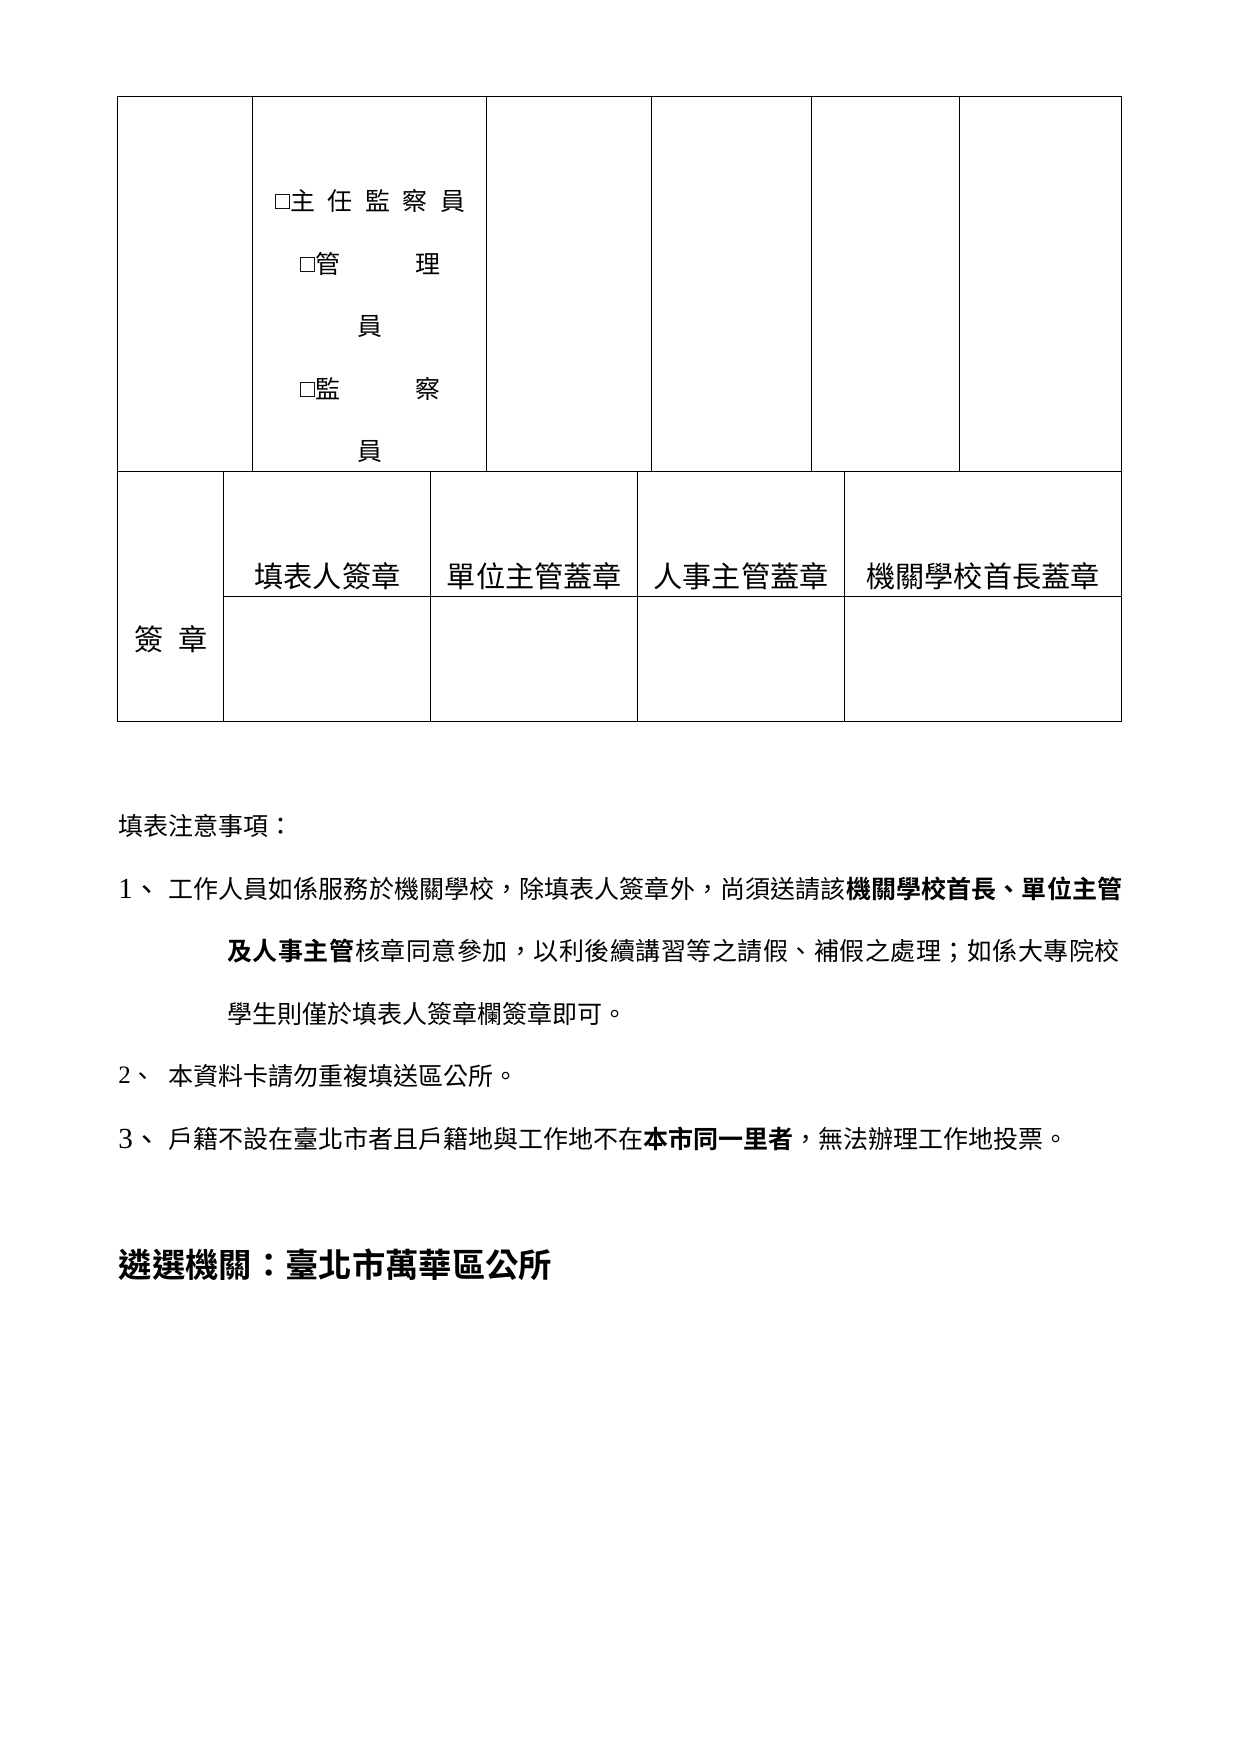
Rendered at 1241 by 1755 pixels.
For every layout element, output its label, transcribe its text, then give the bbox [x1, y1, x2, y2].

table_cell [845, 597, 1121, 721]
table_cell [638, 597, 844, 721]
table_cell [812, 97, 959, 471]
table_cell [224, 597, 430, 721]
table_cell [118, 97, 252, 471]
table_cell [487, 97, 651, 471]
table_cell 單位主管蓋章 [431, 472, 637, 596]
list 工作人員如係服務於機關學校，除填表人簽章外，尚須送請該機關學校首長、單位主管及人事主管核章同意參加，以利後續講習等之請假、補假之處理；如係大專院校學生則僅於填表人簽章欄簽章即可。 [118, 846, 1122, 1033]
table_cell 機關學校首長蓋章 [845, 472, 1121, 596]
table_cell 填表人簽章 [224, 472, 430, 596]
table_cell 人事主管蓋章 [638, 472, 844, 596]
table_cell □主 任 監 察 員 □管 理 員 □監 察 員 [253, 97, 486, 471]
table_cell 簽 章 [118, 472, 223, 721]
list 戶籍不設在臺北市者且戶籍地與工作地不在本市同一里者，無法辦理工作地投票。 [118, 1096, 1122, 1158]
text 填表注意事項： [118, 783, 1137, 846]
table_cell [960, 97, 1121, 471]
table_cell [431, 597, 637, 721]
table_cell [652, 97, 811, 471]
text 遴選機關：臺北市萬華區公所 [118, 1221, 1137, 1283]
list 本資料卡請勿重複填送區公所。 [118, 1033, 1122, 1096]
